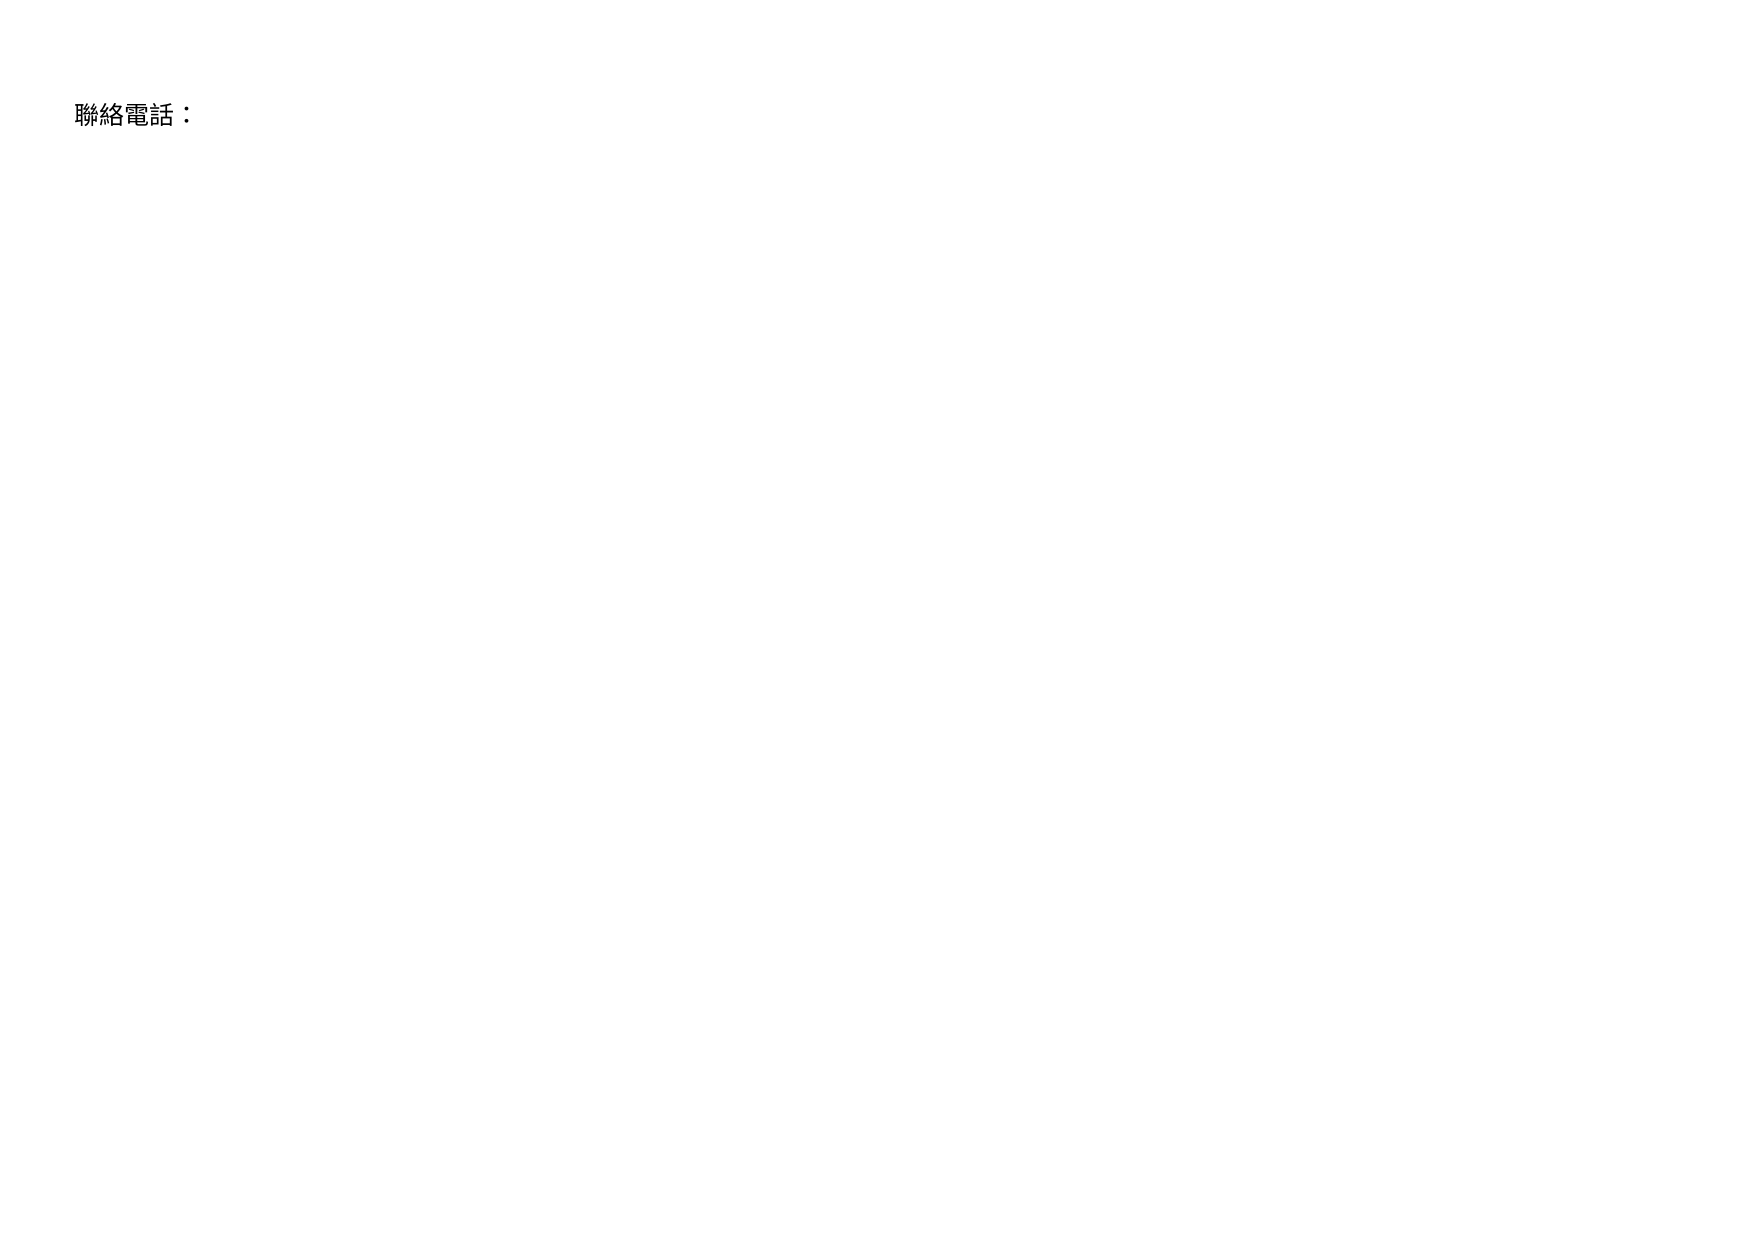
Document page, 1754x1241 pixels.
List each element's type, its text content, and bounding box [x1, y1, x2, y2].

text 聯絡電話： [74, 72, 1680, 135]
